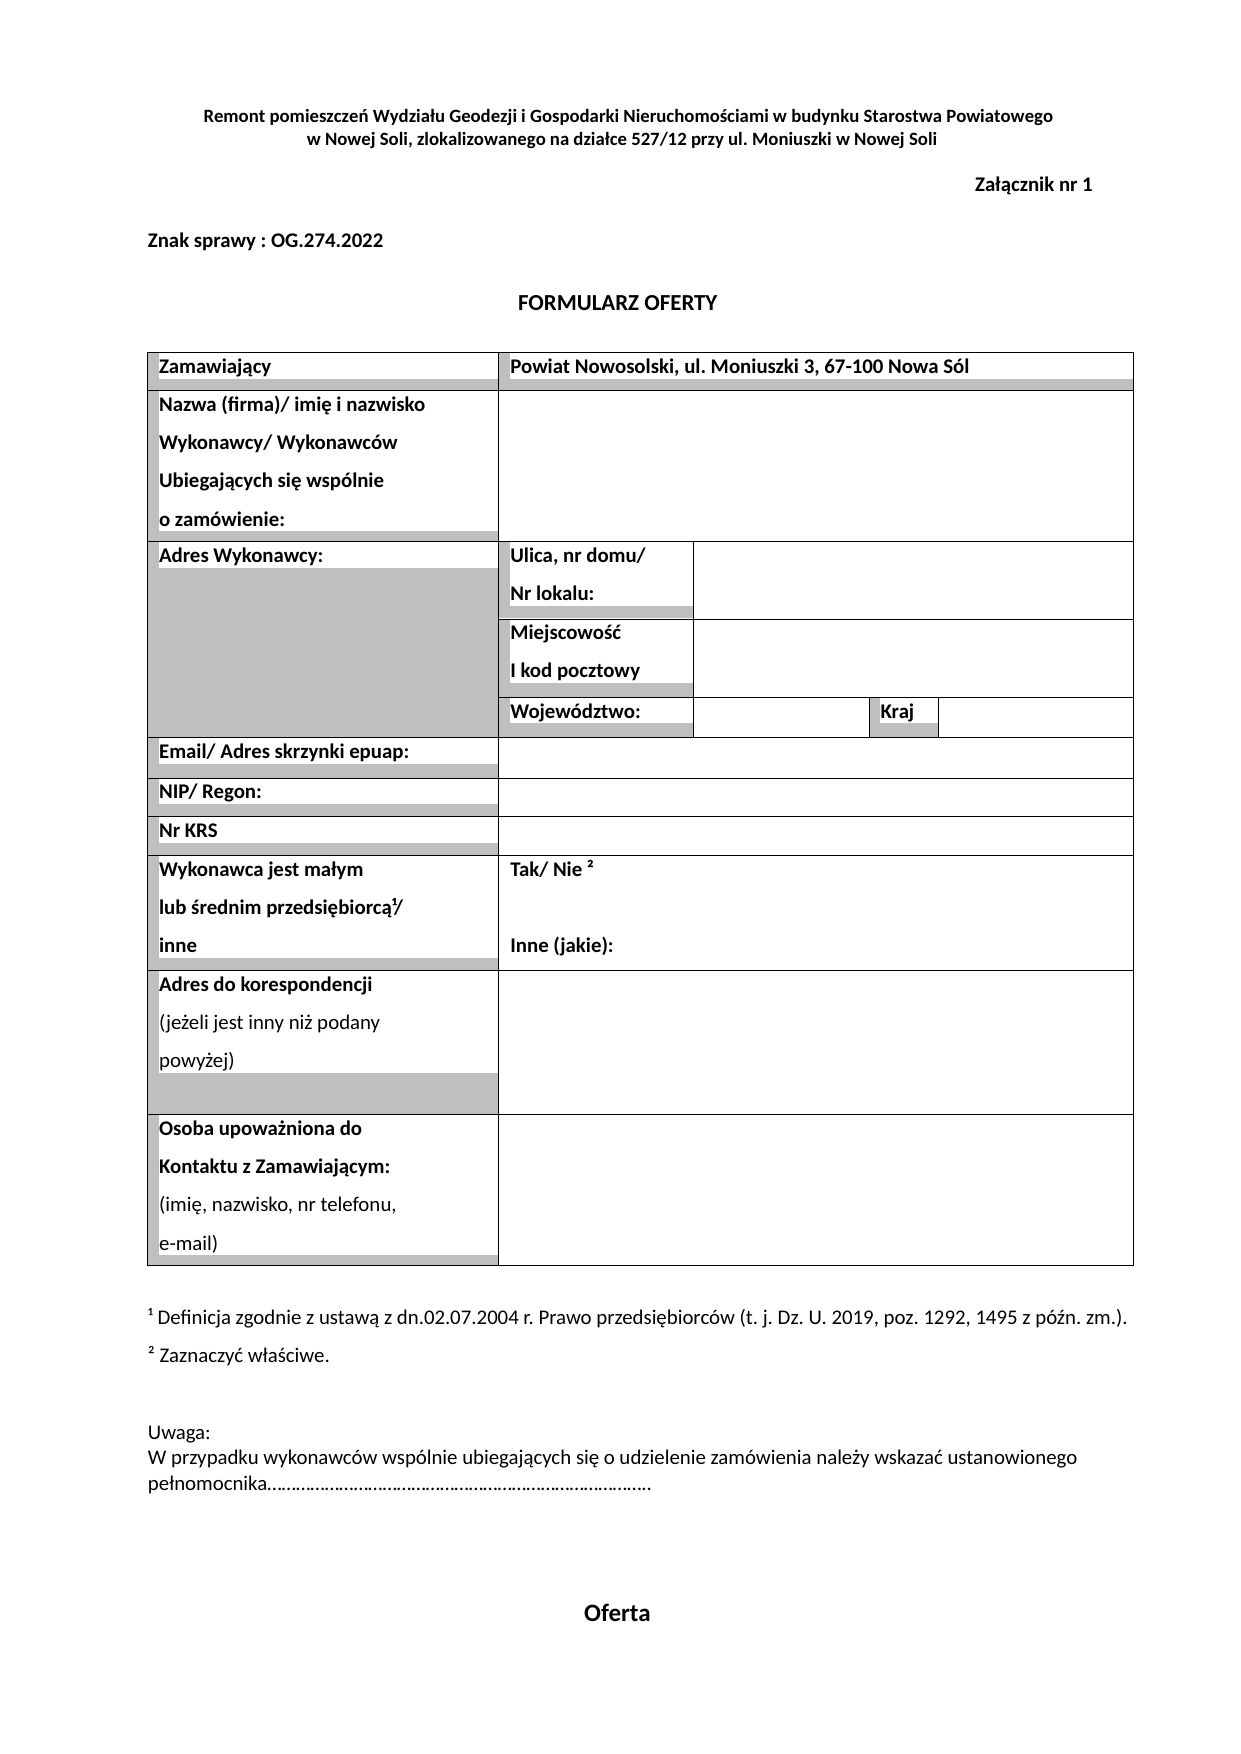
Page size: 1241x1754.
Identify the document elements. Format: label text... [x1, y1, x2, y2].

text Uwaga: [148, 1419, 1093, 1444]
table_cell [694, 698, 869, 737]
table_cell Email/ Adres skrzynki epuap: [148, 738, 498, 778]
table_header Powiat Nowosolski, ul. Moniuszki 3, 67-100 Nowa Sól [499, 353, 1133, 390]
table_cell Kraj [870, 698, 938, 737]
text FORMULARZ OFERTY [148, 288, 1093, 316]
table_cell Osoba upoważniona do Kontaktu z Zamawiającym: (imię, nazwisko, nr telefonu, e-mail) [148, 1115, 498, 1265]
table_cell [694, 542, 1133, 618]
table_cell [694, 620, 1133, 697]
table_cell Adres Wykonawcy: [148, 542, 498, 737]
table_cell Województwo: [499, 698, 693, 737]
text Znak sprawy : OG.274.2022 [148, 227, 1093, 253]
table_cell [499, 817, 1133, 855]
text W przypadku wykonawców wspólnie ubiegających się o udzielenie zamówienia należy wskazać ustanowionego pełnomocnika…………………………………………………………………….. [148, 1444, 1093, 1495]
text Załącznik nr 1 [148, 172, 1093, 197]
table_cell [499, 738, 1133, 778]
table_cell [939, 698, 1133, 737]
table_cell [499, 779, 1133, 816]
table_cell [499, 1115, 1133, 1265]
table_cell Adres do korespondencji (jeżeli jest inny niż podany powyżej) [148, 971, 498, 1114]
table_cell Miejscowość I kod pocztowy [499, 620, 693, 697]
table_cell Nazwa (firma)/ imię i nazwisko Wykonawcy/ Wykonawców Ubiegających się wspólnie o zamówienie: [148, 391, 498, 541]
table_cell [499, 971, 1133, 1114]
table_header Zamawiający [148, 353, 498, 390]
table_cell NIP/ Regon: [148, 779, 498, 816]
table_cell [499, 391, 1133, 541]
table_cell Ulica, nr domu/ Nr lokalu: [499, 542, 693, 618]
text ¹ Definicja zgodnie z ustawą z dn.02.07.2004 r. Prawo przedsiębiorców (t. j. Dz. U. 2019, poz. 1292, 1495 z późn. zm.). [148, 1304, 1240, 1330]
text ² Zaznaczyć właściwe. [148, 1343, 1240, 1368]
table_cell Tak/ Nie ² Inne (jakie): [499, 856, 1133, 970]
table_cell Nr KRS [148, 817, 498, 855]
table_cell Wykonawca jest małym lub średnim przedsiębiorcą¹/ inne [148, 856, 498, 970]
text Oferta [148, 1597, 1093, 1627]
